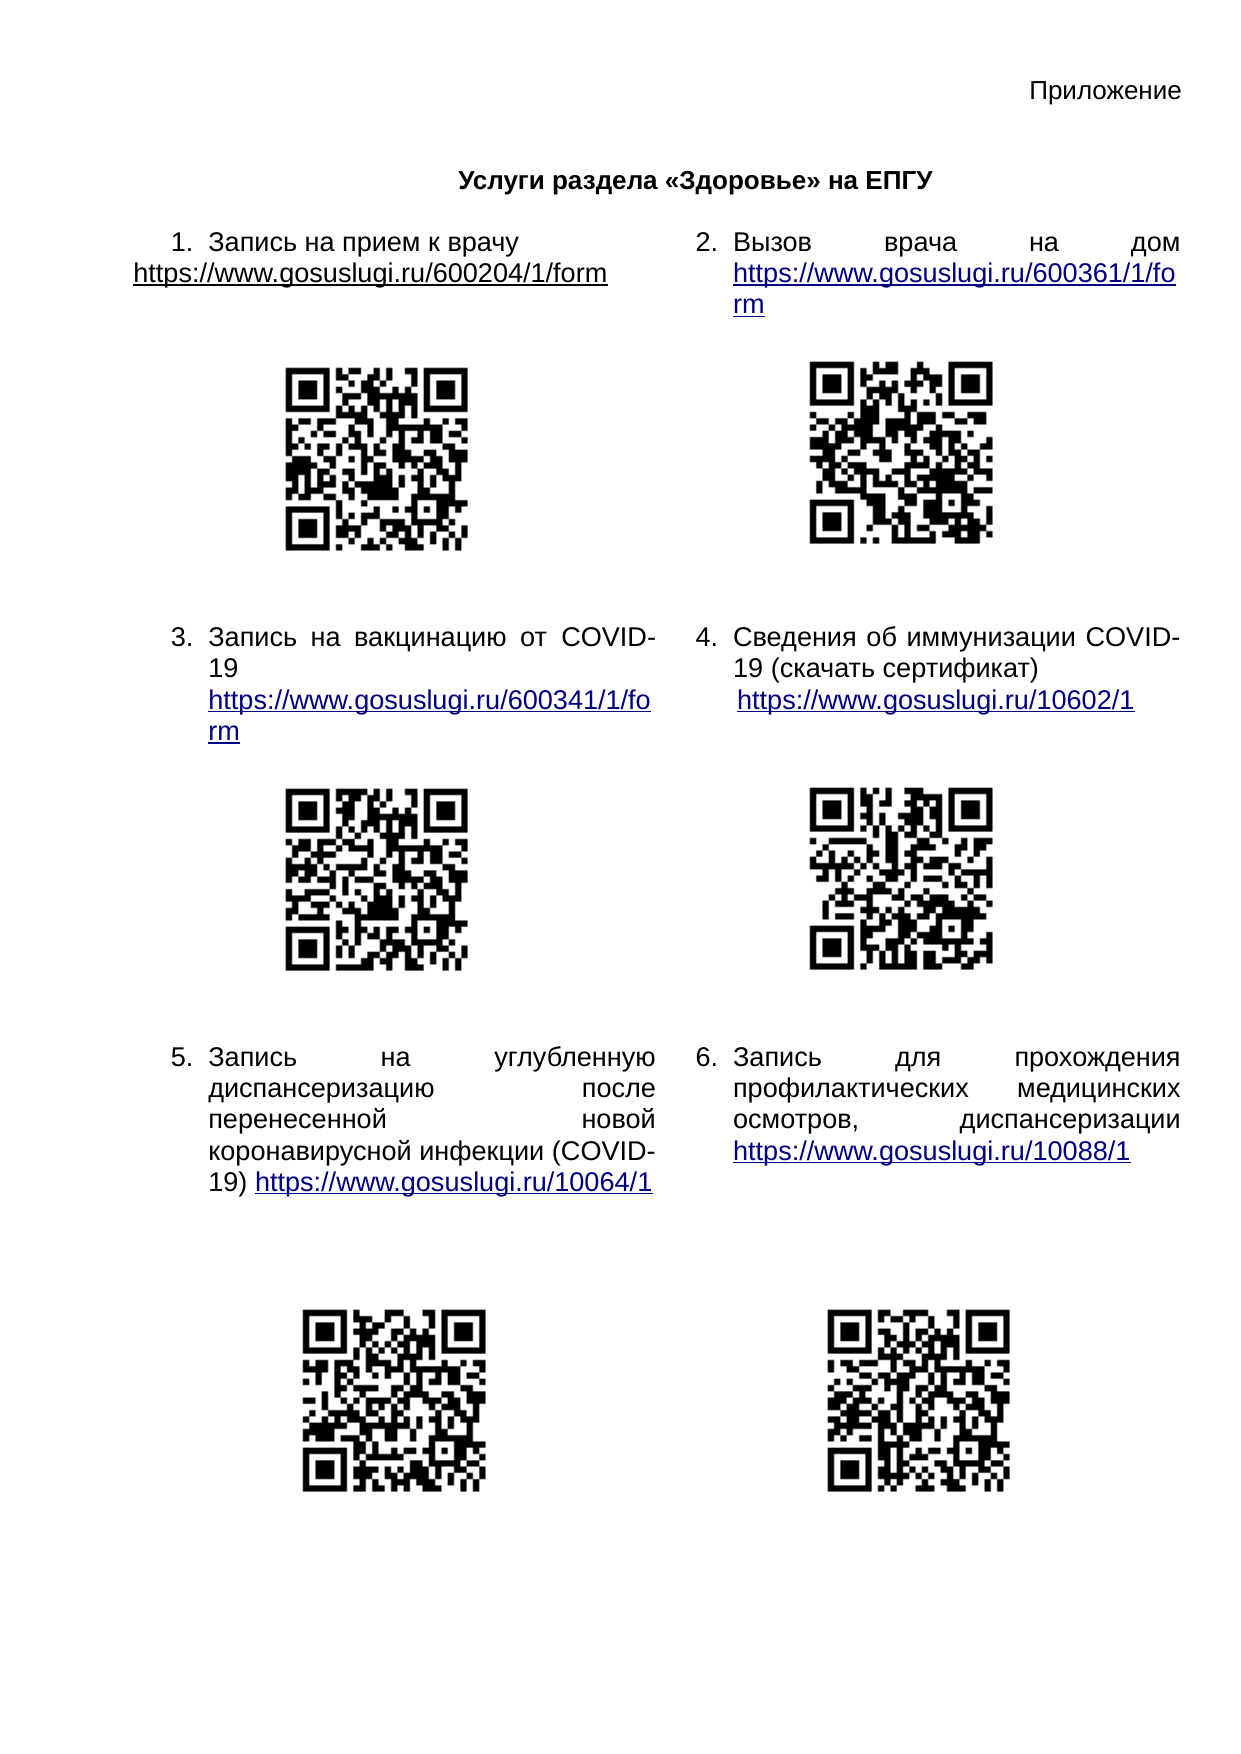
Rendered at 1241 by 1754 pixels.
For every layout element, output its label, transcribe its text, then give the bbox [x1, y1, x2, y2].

table_cell Сведения об иммунизации COVID-19 (скачать сертификат) https://www.gosuslugi.ru/10602/1 [657, 621, 1182, 1041]
table_cell [657, 1254, 1182, 1641]
table_cell Запись для прохождения профилактических медицинских осмотров, диспансеризации https://www.gosuslugi.ru/10088/1 [657, 1041, 1182, 1254]
text Услуги раздела «Здоровье» на ЕПГУ [132, 165, 1182, 194]
table_cell Запись на вакцинацию от COVID-19 https://www.gosuslugi.ru/600341/1/form [132, 621, 657, 1041]
table_header Запись на прием к врачу https://www.gosuslugi.ru/600204/1/form [132, 226, 657, 621]
table_cell [657, 1641, 1182, 1686]
text Приложение [132, 75, 1182, 105]
table_cell [132, 1254, 657, 1641]
table_cell Запись на углубленную диспансеризацию после перенесенной новой коронавирусной инфекции (COVID-19) https://www.gosuslugi.ru/10064/1 [132, 1041, 657, 1254]
table_header Вызов врача на дом https://www.gosuslugi.ru/600361/1/form [657, 226, 1182, 621]
table_cell [132, 1641, 657, 1686]
